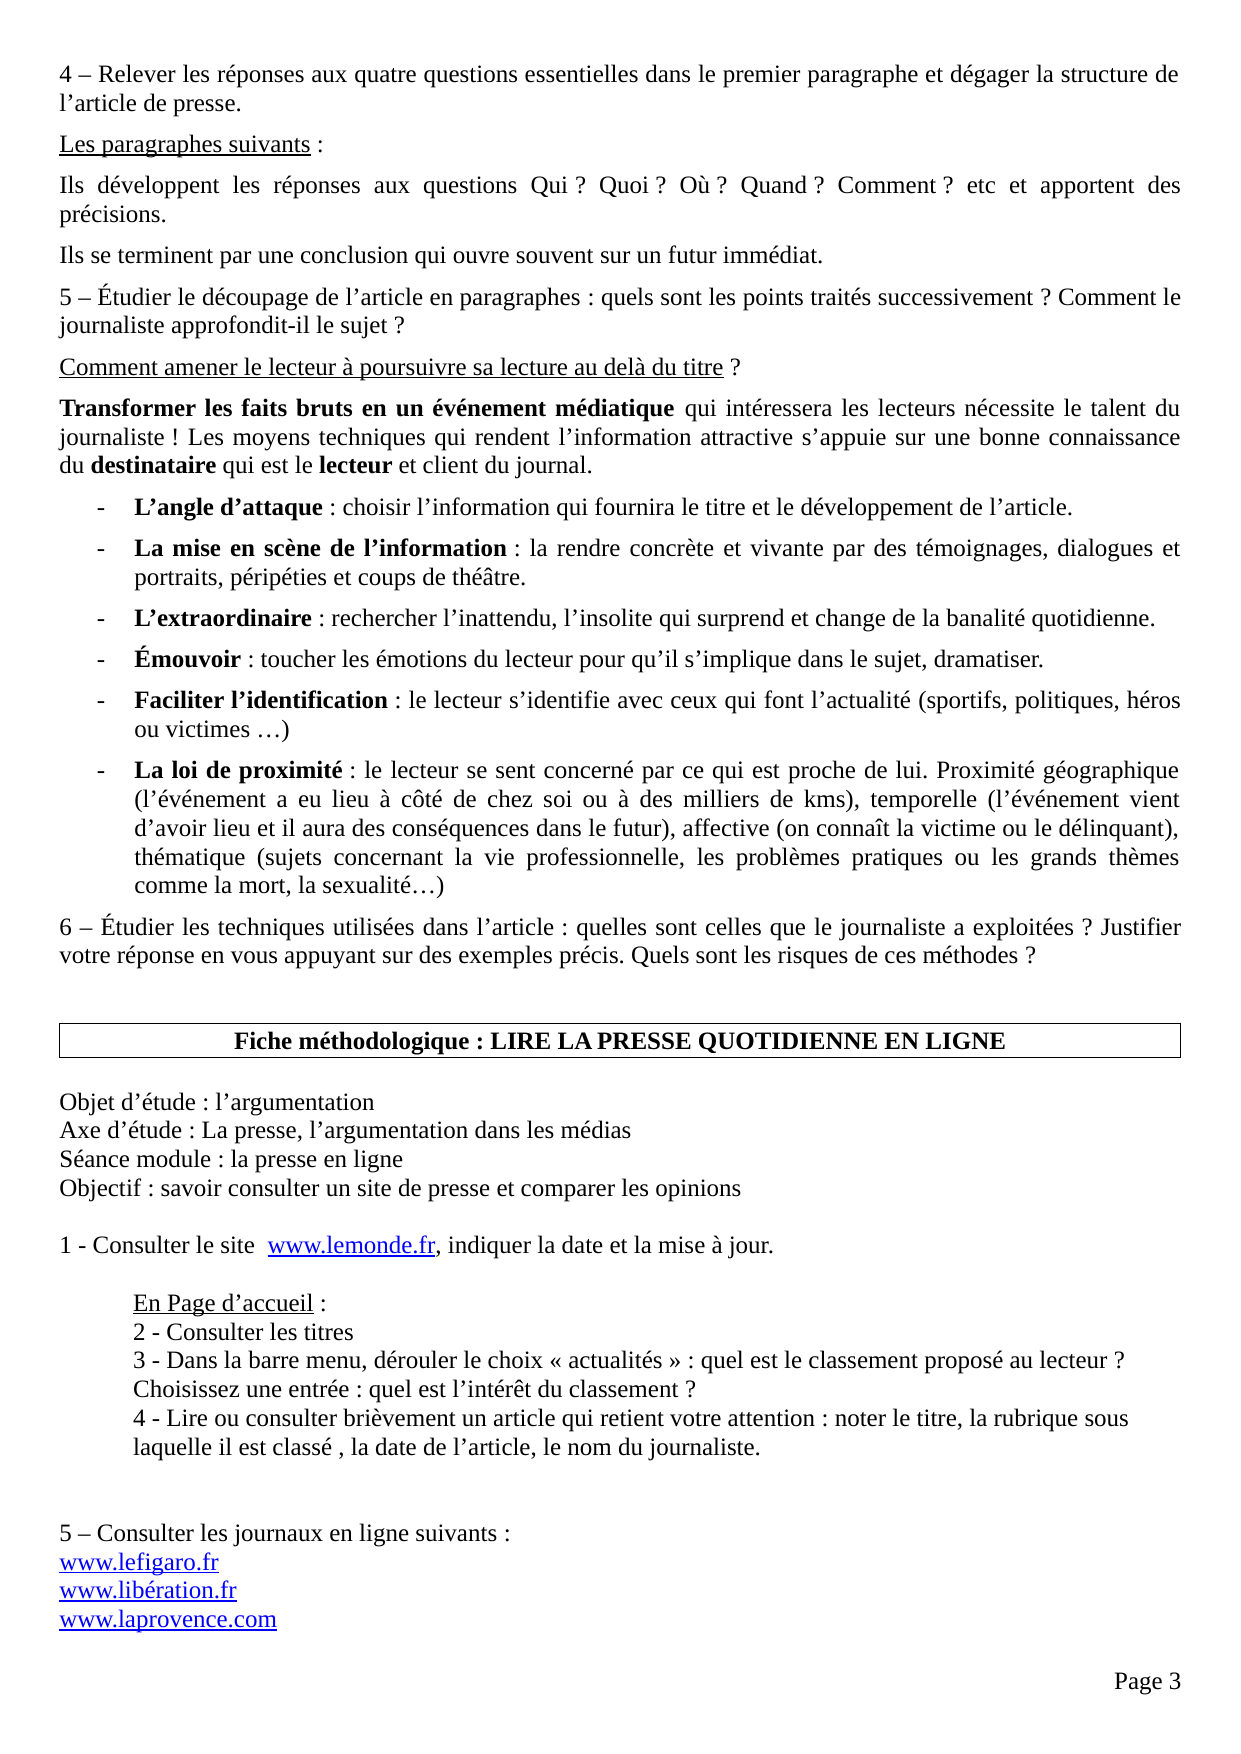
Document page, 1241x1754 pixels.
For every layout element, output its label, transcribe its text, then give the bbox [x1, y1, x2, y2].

list La mise en scène de l’information : la rendre concrète et vivante par des témoignages, dialogues et portraits, péripéties et coups de théâtre. [97, 533, 1181, 590]
text 5 – Étudier le découpage de l’article en paragraphes : quels sont les points traités successivement ? Comment le journaliste approfondit-il le sujet ? [59, 282, 1181, 339]
list L’extraordinaire : rechercher l’inattendu, l’insolite qui surprend et change de la banalité quotidienne. [97, 603, 1181, 632]
list Faciliter l’identification : le lecteur s’identifie avec ceux qui font l’actualité (sportifs, politiques, héros ou victimes …) [97, 685, 1181, 743]
text Ils se terminent par une conclusion qui ouvre souvent sur un futur immédiat. [59, 240, 1181, 269]
text En Page d’accueil : [59, 1288, 1181, 1317]
text 1 - Consulter le site www.lemonde.fr, indiquer la date et la mise à jour. [59, 1230, 1181, 1259]
text Fiche méthodologique : LIRE LA PRESSE QUOTIDIENNE EN LIGNE [60, 1024, 1180, 1057]
text 5 – Consulter les journaux en ligne suivants : [59, 1518, 1181, 1547]
text 4 - Lire ou consulter brièvement un article qui retient votre attention : noter le titre, la rubrique sous laquelle il est classé , la date de l’article, le nom du journaliste. [133, 1403, 1181, 1460]
list L’angle d’attaque : choisir l’information qui fournira le titre et le développement de l’article. [97, 492, 1181, 520]
text 4 – Relever les réponses aux quatre questions essentielles dans le premier paragraphe et dégager la structure de l’article de presse. [59, 59, 1181, 117]
text Axe d’étude : La presse, l’argumentation dans les médias [59, 1115, 1181, 1144]
list La loi de proximité : le lecteur se sent concerné par ce qui est proche de lui. Proximité géographique (l’événement a eu lieu à côté de chez soi ou à des milliers de kms), temporelle (l’événement vient d’avoir lieu et il aura des conséquences dans le futur), affective (on connaît la victime ou le délinquant), thématique (sujets concernant la vie professionnelle, les problèmes pratiques ou les grands thèmes comme la mort, la sexualité…) [97, 755, 1181, 899]
text www.libération.fr [59, 1575, 1181, 1604]
text Ils développent les réponses aux questions Qui ? Quoi ? Où ? Quand ? Comment ? etc et apportent des précisions. [59, 170, 1181, 228]
text Objectif : savoir consulter un site de presse et comparer les opinions [59, 1173, 1181, 1202]
text Objet d’étude : l’argumentation [59, 1087, 1181, 1115]
text Les paragraphes suivants : [59, 129, 1181, 158]
text 3 - Dans la barre menu, dérouler le choix « actualités » : quel est le classement proposé au lecteur ? Choisissez une entrée : quel est l’intérêt du classement ? [133, 1345, 1181, 1403]
text Transformer les faits bruts en un événement médiatique qui intéressera les lecteurs nécessite le talent du journaliste ! Les moyens techniques qui rendent l’information attractive s’appuie sur une bonne connaissance du destinataire qui est le lecteur et client du journal. [59, 393, 1181, 479]
text www.lefigaro.fr [59, 1547, 1181, 1575]
text Comment amener le lecteur à poursuivre sa lecture au delà du titre ? [59, 352, 1181, 380]
text 6 – Étudier les techniques utilisées dans l’article : quelles sont celles que le journaliste a exploitées ? Justifier votre réponse en vous appuyant sur des exemples précis. Quels sont les risques de ces méthodes ? [59, 912, 1181, 969]
list Émouvoir : toucher les émotions du lecteur pour qu’il s’implique dans le sujet, dramatiser. [97, 644, 1181, 673]
text 2 - Consulter les titres [59, 1317, 1181, 1345]
text Séance module : la presse en ligne [59, 1144, 1181, 1173]
text www.laprovence.com [59, 1604, 1181, 1633]
